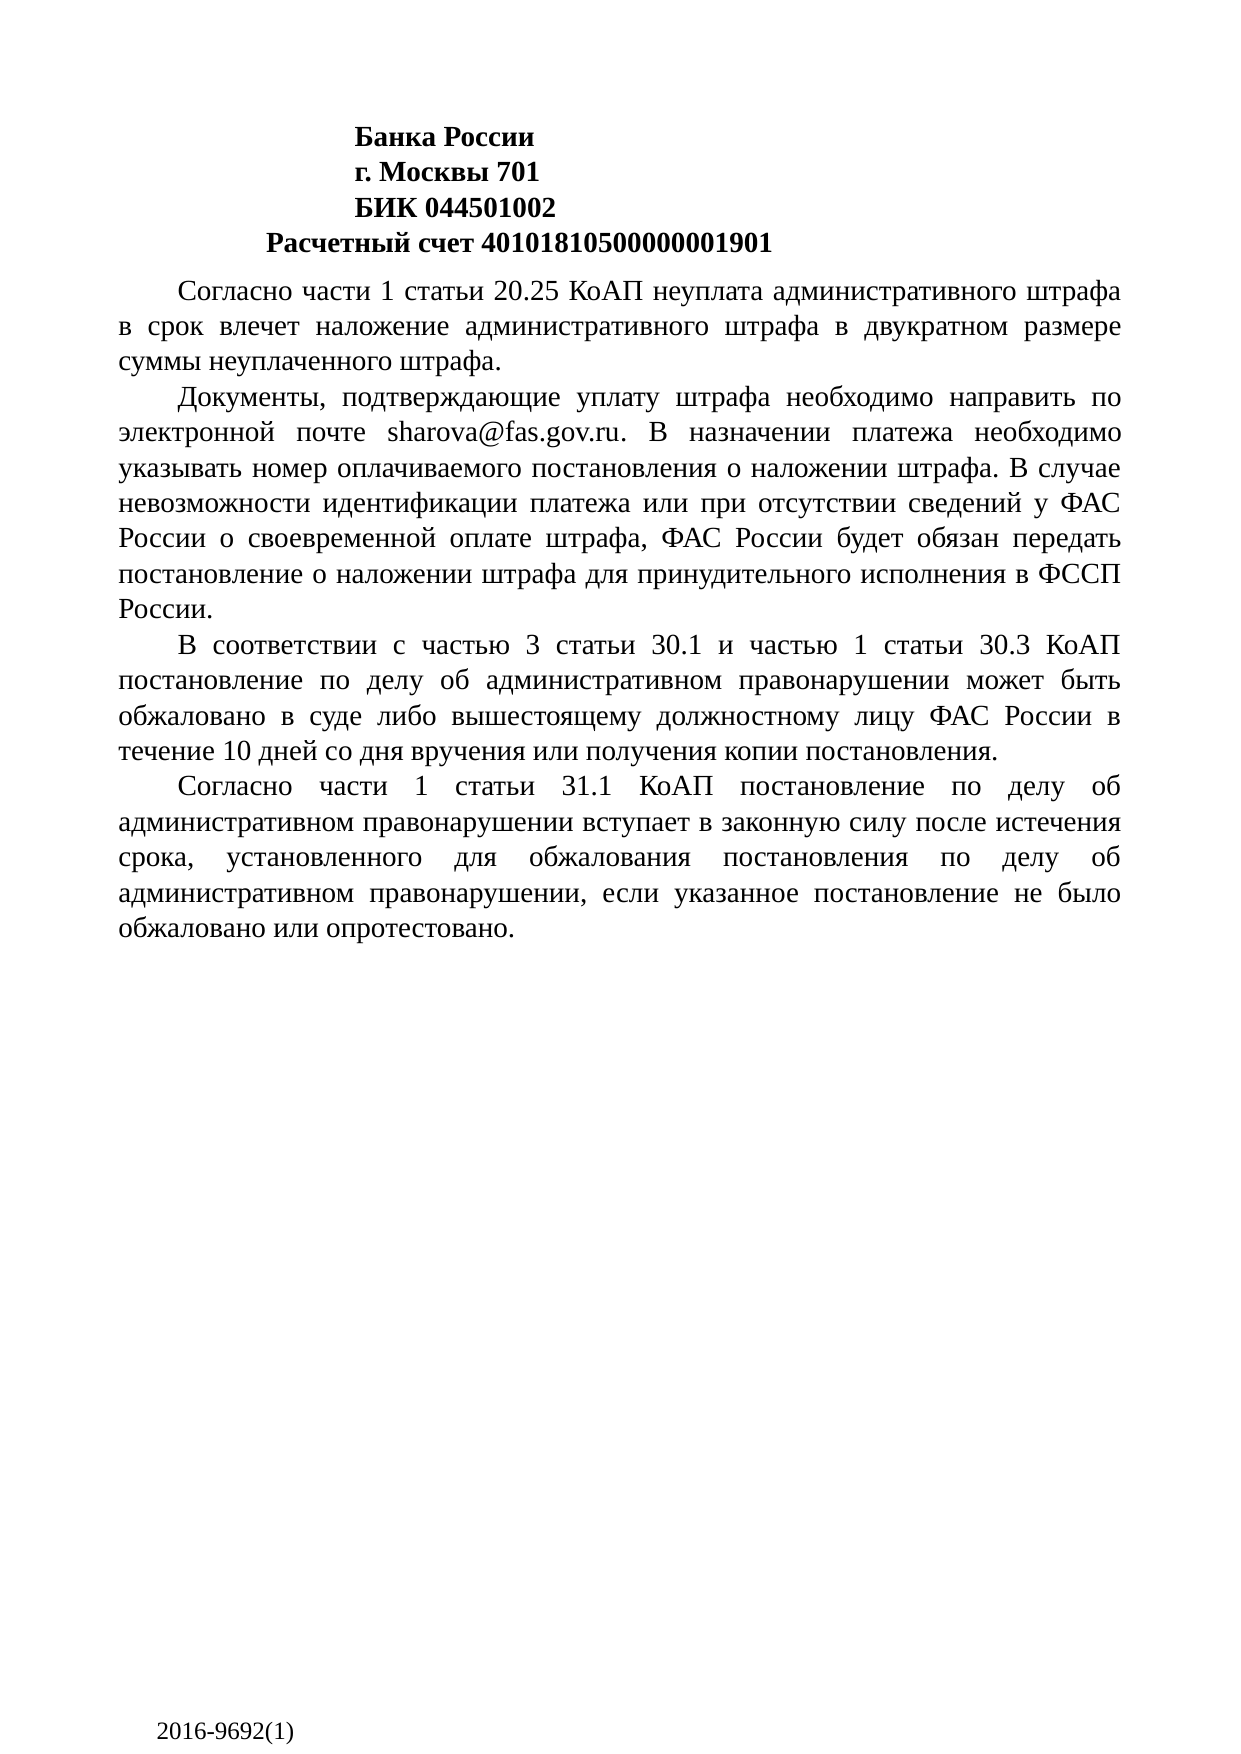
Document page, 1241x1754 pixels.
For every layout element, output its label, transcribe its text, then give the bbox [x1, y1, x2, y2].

text Согласно части 1 статьи 20.25 КоАП неуплата административного штрафа в срок влечет наложение административного штрафа в двукратном размере суммы неуплаченного штрафа. [118, 272, 1122, 378]
text Документы, подтверждающие уплату штрафа необходимо направить по электронной почте sharova@fas.gov.ru. В назначении платежа необходимо указывать номер оплачиваемого постановления о наложении штрафа. В случае невозможности идентификации платежа или при отсутствии сведений у ФАС России о своевременной оплате штрафа, ФАС России будет обязан передать постановление о наложении штрафа для принудительного исполнения в ФССП России. [118, 378, 1122, 626]
text В соответствии с частью 3 статьи 30.1 и частью 1 статьи 30.3 КоАП постановление по делу об административном правонарушении может быть обжаловано в суде либо вышестоящему должностному лицу ФАС России в течение 10 дней со дня вручения или получения копии постановления. [118, 626, 1122, 767]
text г. Москвы 701 [118, 153, 1122, 189]
text Согласно части 1 статьи 31.1 КоАП постановление по делу об административном правонарушении вступает в законную силу после истечения срока, установленного для обжалования постановления по делу об административном правонарушении, если указанное постановление не было обжаловано или опротестовано. [118, 767, 1122, 944]
text Банка России [118, 118, 1122, 153]
text БИК 044501002 [118, 189, 1122, 224]
text Расчетный счет 40101810500000001901 [118, 224, 1122, 260]
